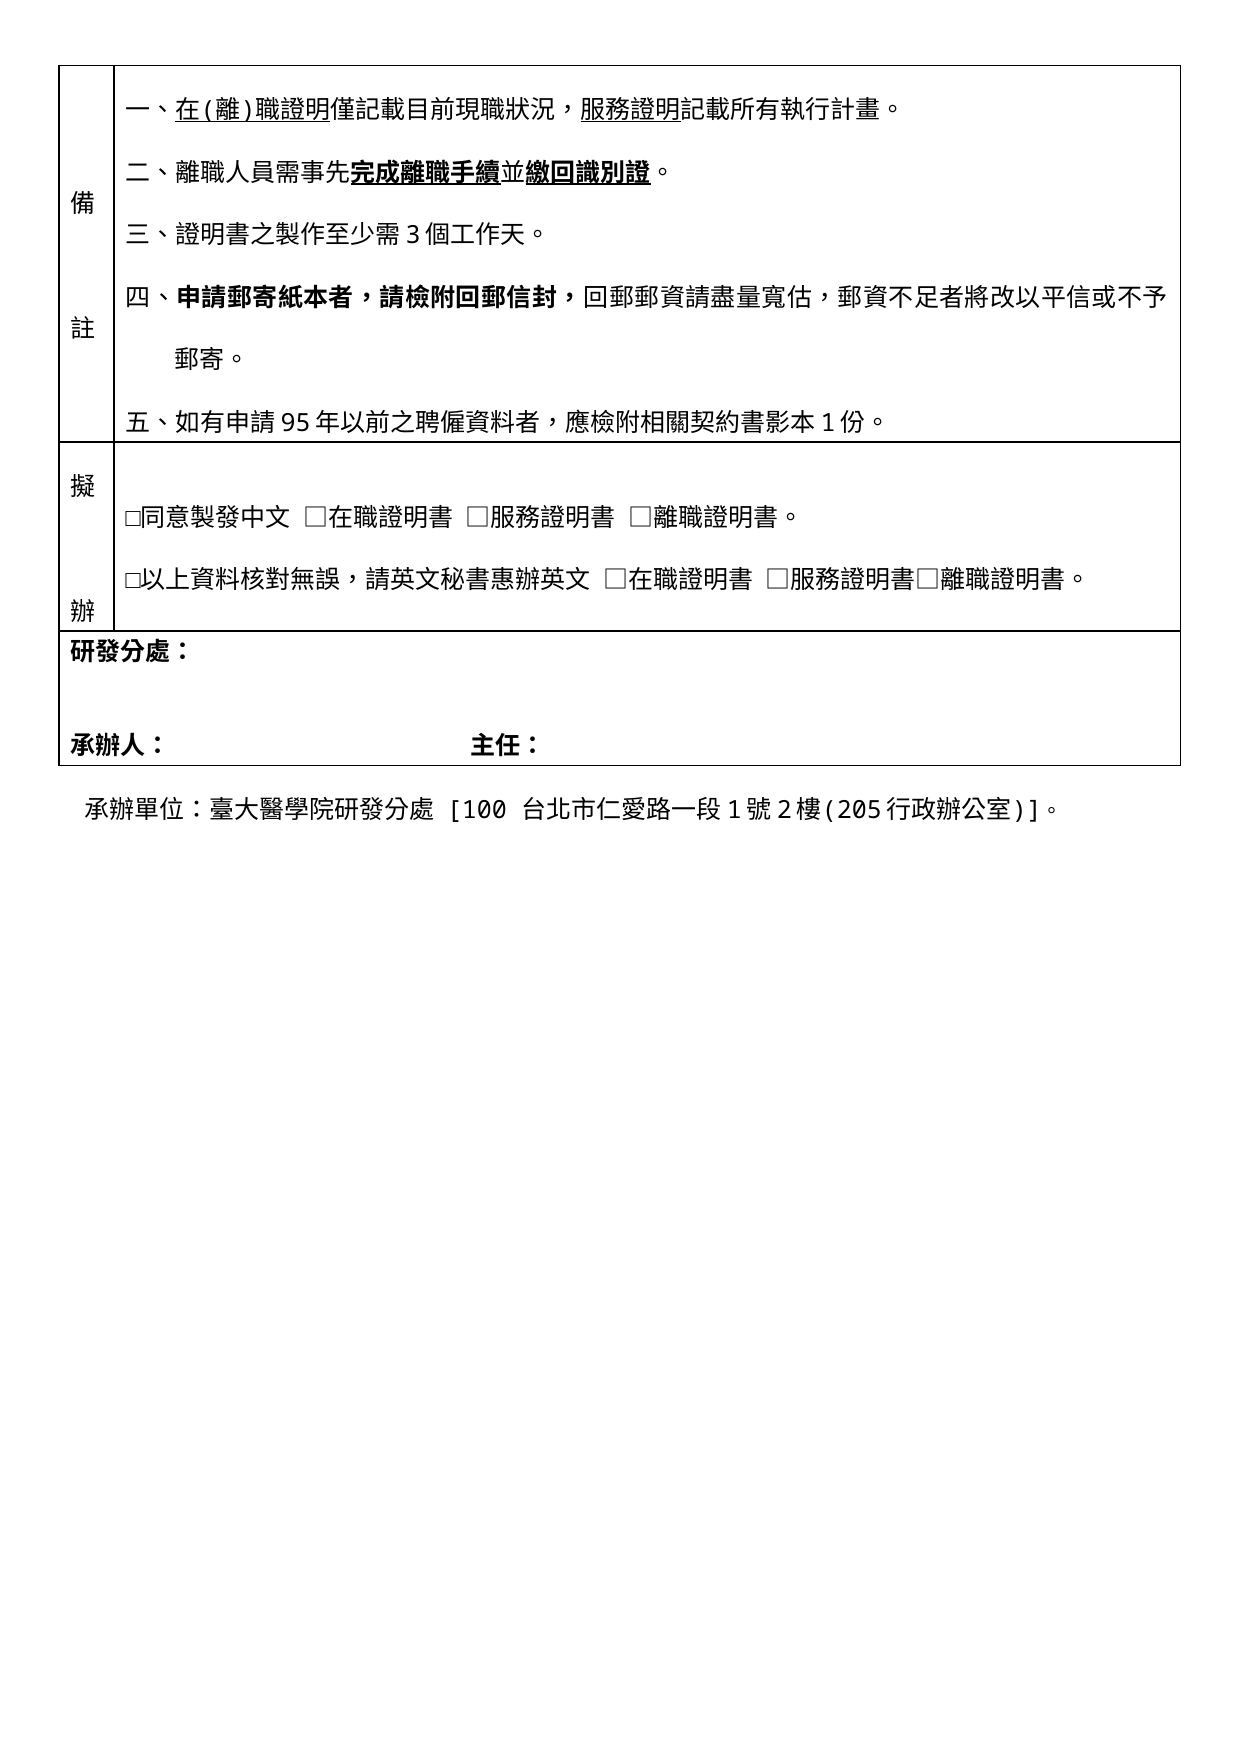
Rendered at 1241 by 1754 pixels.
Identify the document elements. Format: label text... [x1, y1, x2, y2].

table_cell 備 註 [60, 66, 113, 441]
table_cell 擬 辦 [60, 443, 113, 630]
table_cell 研發分處： 承辦人： 主任： [60, 632, 1180, 764]
table_cell 一、在(離)職證明僅記載目前現職狀況，服務證明記載所有執行計畫。 二、離職人員需事先完成離職手續並繳回識別證。 三、證明書之製作至少需3個工作天。 四、申請郵寄紙本者，請檢附回郵信封，回郵郵資請盡量寬估，郵資不足者將改以平信或不予郵寄。 五、如有申請95年以前之聘僱資料者，應檢附相關契約書影本1份。 [115, 66, 1180, 441]
text 承辦單位：臺大醫學院研發分處 [100 台北市仁愛路一段1號2樓(205行政辦公室)]。 [84, 766, 1181, 828]
table_cell □同意製發中文 □在職證明書 □服務證明書 □離職證明書。 □以上資料核對無誤，請英文秘書惠辦英文 □在職證明書 □服務證明書□離職證明書。 [115, 443, 1180, 630]
